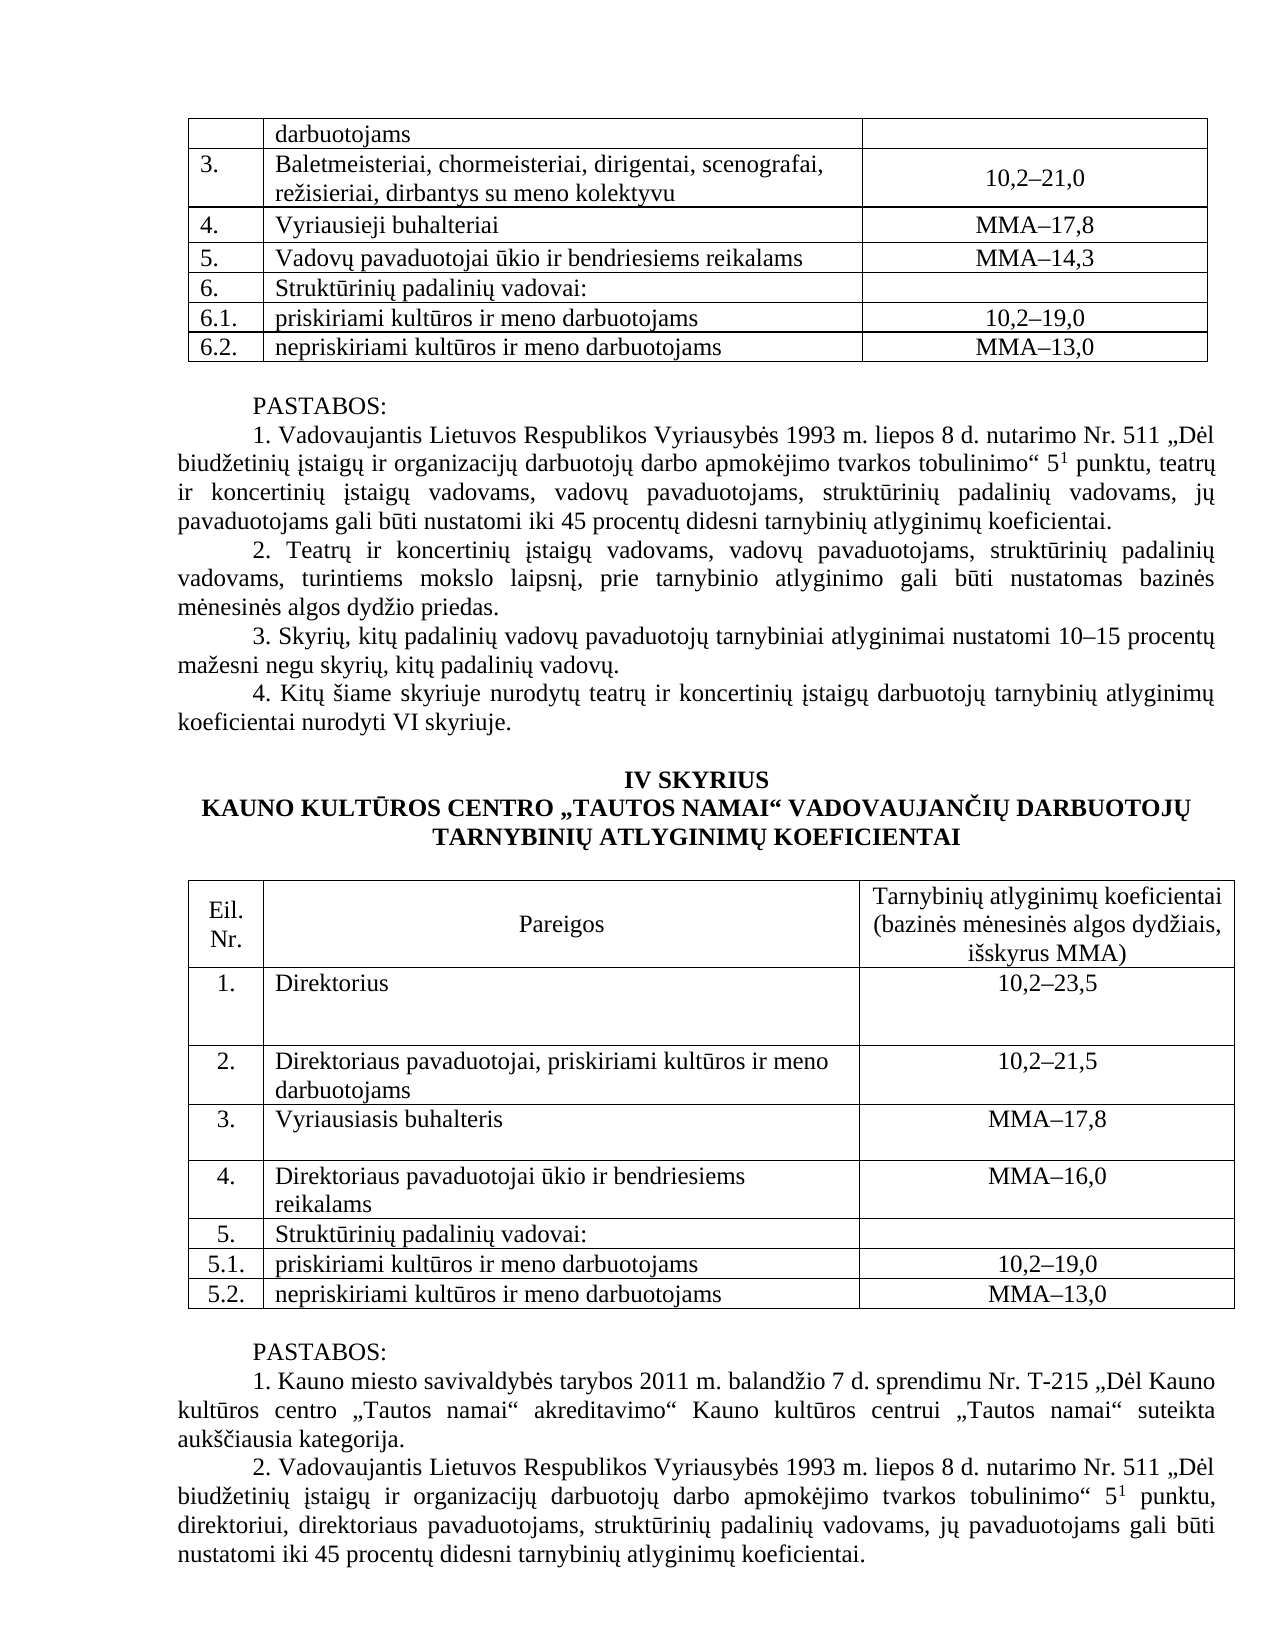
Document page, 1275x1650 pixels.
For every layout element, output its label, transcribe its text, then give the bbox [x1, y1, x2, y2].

table_cell 6.2. [189, 333, 263, 361]
table_cell 5.2. [189, 1279, 263, 1308]
table_cell priskiriami kultūros ir meno darbuotojams [264, 303, 862, 331]
table_cell Baletmeisteriai, chormeisteriai, dirigentai, scenografai, režisieriai, dirbantys su meno kolektyvu [264, 149, 862, 206]
table_cell Vyriausiasis buhalteris [264, 1105, 859, 1160]
table_cell MMA–16,0 [860, 1161, 1234, 1218]
table_cell [863, 119, 1207, 148]
table_cell Vadovų pavaduotojai ūkio ir bendriesiems reikalams [264, 243, 862, 272]
table_header Pareigos [264, 881, 859, 967]
table_header Eil. Nr. [189, 881, 263, 967]
table_cell 2. [189, 1046, 263, 1103]
table_cell 1. [189, 968, 263, 1045]
table_cell 10,2–23,5 [860, 968, 1234, 1045]
table_cell nepriskiriami kultūros ir meno darbuotojams [264, 1279, 859, 1308]
table_cell [189, 119, 263, 148]
table_cell darbuotojams [264, 119, 862, 148]
table_cell 4. [189, 208, 263, 242]
text 2. Vadovaujantis Lietuvos Respublikos Vyriausybės 1993 m. liepos 8 d. nutarimo Nr. 511 „Dėl biudžetinių įstaigų ir organizacijų darbuotojų darbo apmokėjimo tvarkos tobulinimo“ 51 punktu, direktoriui, direktoriaus pavaduotojams, struktūrinių padalinių vadovams, jų pavaduotojams gali būti nustatomi iki 45 procentų didesni tarnybinių atlyginimų koeficientai. [177, 1452, 1216, 1567]
table_cell MMA–14,3 [863, 243, 1207, 272]
table_cell 10,2–21,5 [860, 1046, 1234, 1103]
text 2. Teatrų ir koncertinių įstaigų vadovams, vadovų pavaduotojams, struktūrinių padalinių vadovams, turintiems mokslo laipsnį, prie tarnybinio atlyginimo gali būti nustatomas bazinės mėnesinės algos dydžio priedas. [177, 535, 1216, 621]
table_cell 6. [189, 273, 263, 302]
table_cell Direktorius [264, 968, 859, 1045]
table_cell 10,2–21,0 [863, 149, 1207, 206]
text 4. Kitų šiame skyriuje nurodytų teatrų ir koncertinių įstaigų darbuotojų tarnybinių atlyginimų koeficientai nurodyti VI skyriuje. [177, 678, 1216, 736]
table_cell MMA–17,8 [863, 208, 1207, 242]
table_cell Direktoriaus pavaduotojai ūkio ir bendriesiems reikalams [264, 1161, 859, 1218]
text IV SKYRIUS [177, 765, 1216, 793]
table_cell nepriskiriami kultūros ir meno darbuotojams [264, 333, 862, 361]
text PASTABOS: [177, 1337, 1216, 1366]
text KAUNO KULTŪROS CENTRO „TAUTOS NAMAI“ VADOVAUJANČIŲ DARBUOTOJŲ TARNYBINIŲ ATLYGINIMŲ KOEFICIENTAI [177, 793, 1216, 851]
table_cell 4. [189, 1161, 263, 1218]
table_cell MMA–17,8 [860, 1105, 1234, 1160]
text PASTABOS: [177, 391, 1216, 420]
text 1. Kauno miesto savivaldybės tarybos 2011 m. balandžio 7 d. sprendimu Nr. T-215 „Dėl Kauno kultūros centro „Tautos namai“ akreditavimo“ Kauno kultūros centrui „Tautos namai“ suteikta aukščiausia kategorija. [177, 1366, 1216, 1452]
table_cell 5. [189, 1219, 263, 1248]
table_cell Struktūrinių padalinių vadovai: [264, 273, 862, 302]
table_cell MMA–13,0 [860, 1279, 1234, 1308]
text 1. Vadovaujantis Lietuvos Respublikos Vyriausybės 1993 m. liepos 8 d. nutarimo Nr. 511 „Dėl biudžetinių įstaigų ir organizacijų darbuotojų darbo apmokėjimo tvarkos tobulinimo“ 51 punktu, teatrų ir koncertinių įstaigų vadovams, vadovų pavaduotojams, struktūrinių padalinių vadovams, jų pavaduotojams gali būti nustatomi iki 45 procentų didesni tarnybinių atlyginimų koeficientai. [177, 420, 1216, 535]
table_cell 5.1. [189, 1249, 263, 1278]
table_cell [860, 1219, 1234, 1248]
table_cell Vyriausieji buhalteriai [264, 208, 862, 242]
text 3. Skyrių, kitų padalinių vadovų pavaduotojų tarnybiniai atlyginimai nustatomi 10–15 procentų mažesni negu skyrių, kitų padalinių vadovų. [177, 621, 1216, 678]
table_cell 5. [189, 243, 263, 272]
table_header Tarnybinių atlyginimų koeficientai (bazinės mėnesinės algos dydžiais, išskyrus MMA) [860, 881, 1234, 967]
table_cell 6.1. [189, 303, 263, 331]
table_cell 3. [189, 1105, 263, 1160]
table_cell 3. [189, 149, 263, 206]
table_cell Direktoriaus pavaduotojai, priskiriami kultūros ir meno darbuotojams [264, 1046, 859, 1103]
table_cell priskiriami kultūros ir meno darbuotojams [264, 1249, 859, 1278]
table_cell 10,2–19,0 [863, 303, 1207, 331]
table_cell [863, 273, 1207, 302]
table_cell 10,2–19,0 [860, 1249, 1234, 1278]
table_cell MMA–13,0 [863, 333, 1207, 361]
table_cell Struktūrinių padalinių vadovai: [264, 1219, 859, 1248]
